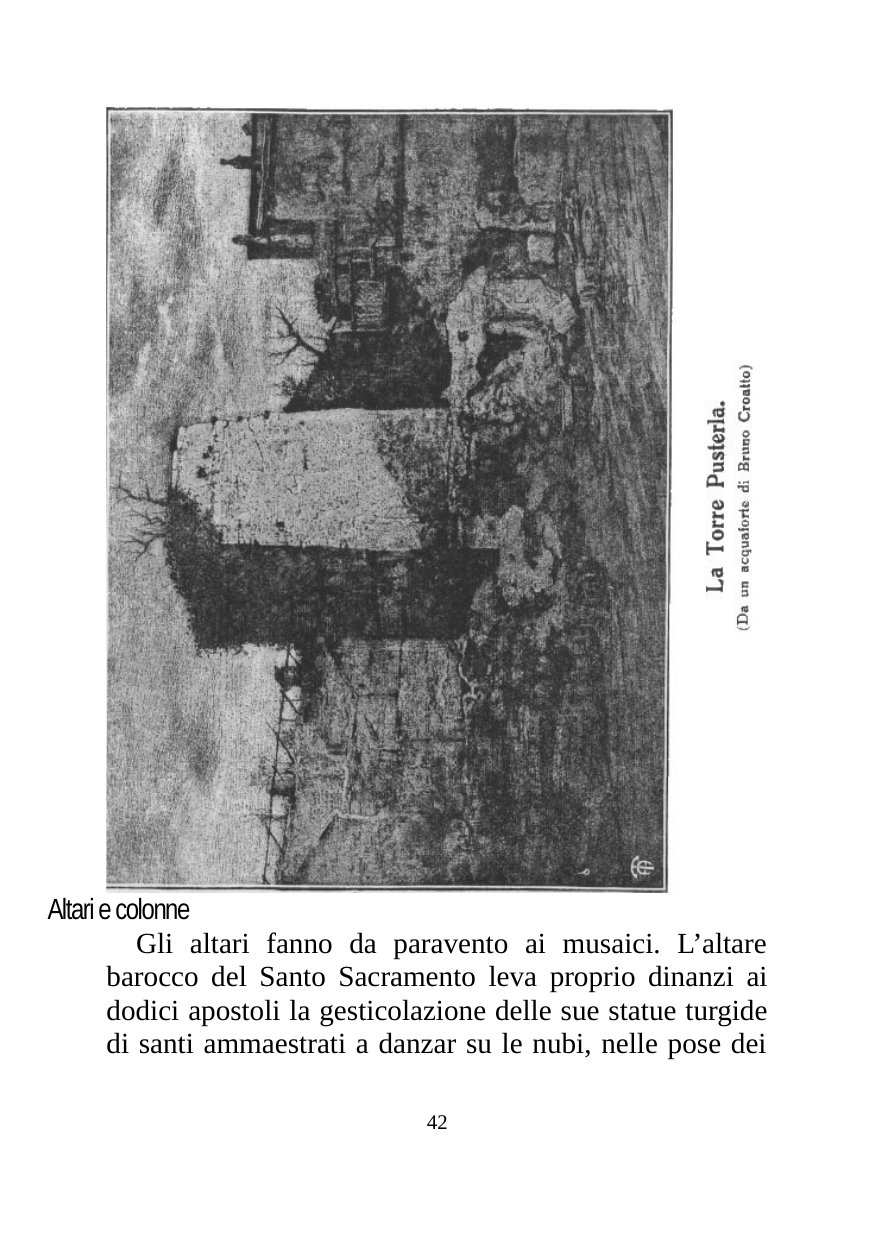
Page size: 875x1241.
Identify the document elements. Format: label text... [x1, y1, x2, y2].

picture [106, 106, 768, 893]
text Gli altari fanno da paravento ai musaici. L’altare barocco del Santo Sacramento leva proprio dinanzi ai dodici apostoli la gesticolazione delle sue statue turgide di santi ammaestrati a danzar su le nubi, nelle pose dei [106, 926, 768, 1060]
subtitle Altari e colonne [47, 892, 768, 926]
